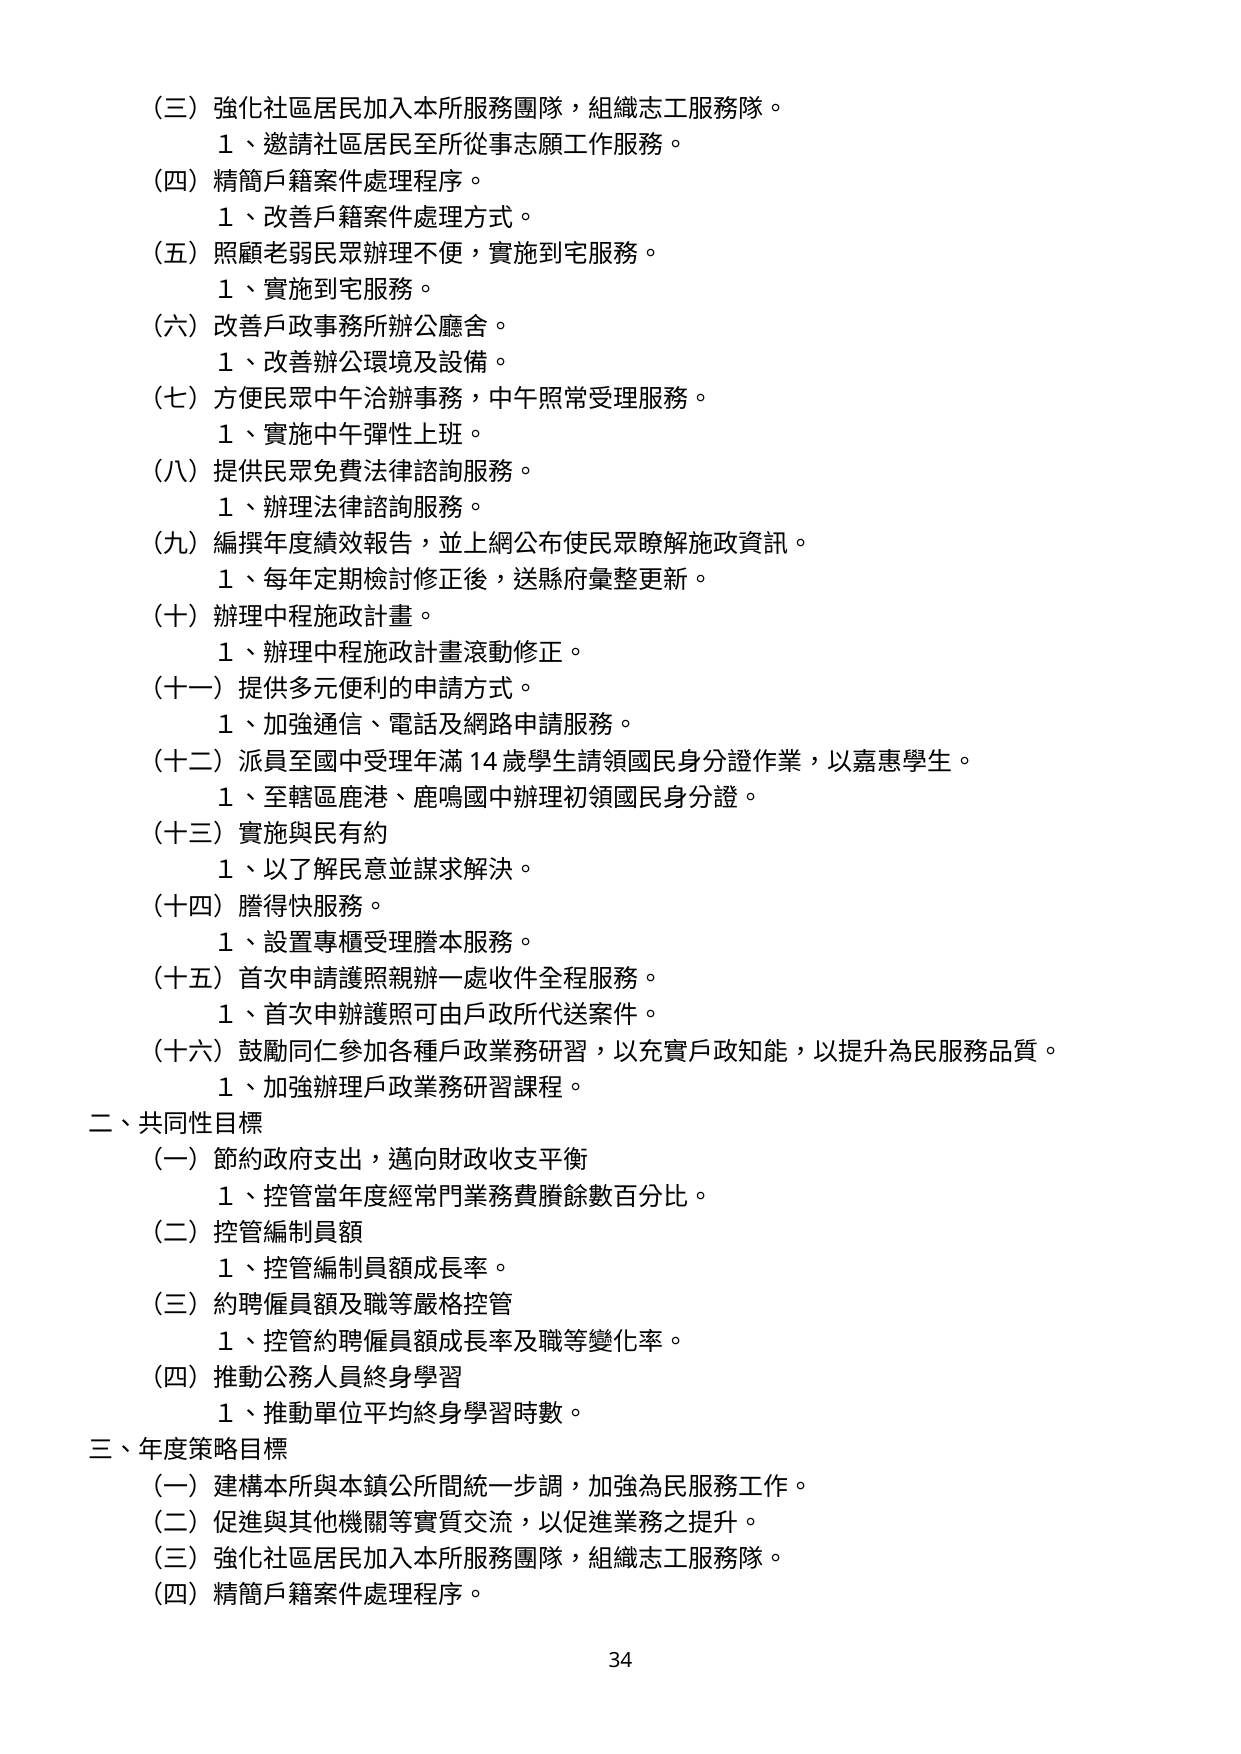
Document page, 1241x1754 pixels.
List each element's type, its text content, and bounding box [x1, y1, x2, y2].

text （十五）首次申請護照親辦一處收件全程服務。 [139, 959, 1152, 995]
text （十六）鼓勵同仁參加各種戶政業務研習，以充實戶政知能，以提升為民服務品質。 [139, 1031, 1152, 1067]
text （三）強化社區居民加入本所服務團隊，組織志工服務隊。 [139, 1539, 1152, 1575]
text 三、年度策略目標 [89, 1430, 1152, 1466]
text （十三）實施與民有約 [139, 814, 1152, 850]
text （一）節約政府支出，邁向財政收支平衡 [139, 1140, 1152, 1176]
text （十四）謄得快服務。 [139, 886, 1152, 922]
text １、改善戶籍案件處理方式。 [214, 197, 1152, 234]
text （四）精簡戶籍案件處理程序。 [139, 161, 1152, 197]
text （一）建構本所與本鎮公所間統一步調，加強為民服務工作。 [139, 1466, 1152, 1502]
text （十一）提供多元便利的申請方式。 [139, 669, 1152, 705]
text １、控管約聘僱員額成長率及職等變化率。 [214, 1321, 1152, 1357]
text １、改善辦公環境及設備。 [214, 342, 1152, 379]
text １、每年定期檢討修正後，送縣府彙整更新。 [214, 560, 1152, 596]
text １、以了解民意並謀求解決。 [214, 850, 1152, 886]
text １、辦理法律諮詢服務。 [214, 487, 1152, 524]
text １、設置專櫃受理謄本服務。 [214, 922, 1152, 959]
text （三）強化社區居民加入本所服務團隊，組織志工服務隊。 [139, 89, 1152, 125]
text １、實施中午彈性上班。 [214, 415, 1152, 451]
text （八）提供民眾免費法律諮詢服務。 [139, 451, 1152, 487]
text （四）精簡戶籍案件處理程序。 [139, 1575, 1152, 1611]
text １、辦理中程施政計畫滾動修正。 [214, 632, 1152, 669]
text １、實施到宅服務。 [214, 270, 1152, 306]
text １、控管編制員額成長率。 [214, 1249, 1152, 1285]
text （六）改善戶政事務所辦公廳舍。 [139, 306, 1152, 342]
text １、邀請社區居民至所從事志願工作服務。 [214, 125, 1152, 161]
text 二、共同性目標 [89, 1104, 1152, 1140]
text １、首次申辦護照可由戶政所代送案件。 [214, 995, 1152, 1031]
text （二）控管編制員額 [139, 1212, 1152, 1249]
text １、加強通信、電話及網路申請服務。 [214, 705, 1152, 741]
text （十）辦理中程施政計畫。 [139, 596, 1152, 632]
text １、控管當年度經常門業務費賸餘數百分比。 [214, 1176, 1152, 1212]
text １、推動單位平均終身學習時數。 [214, 1394, 1152, 1430]
text （三）約聘僱員額及職等嚴格控管 [139, 1285, 1152, 1321]
text （十二）派員至國中受理年滿14歲學生請領國民身分證作業，以嘉惠學生。 [139, 741, 1152, 777]
text （五）照顧老弱民眾辦理不便，實施到宅服務。 [139, 234, 1152, 270]
text １、至轄區鹿港、鹿鳴國中辦理初領國民身分證。 [214, 777, 1152, 814]
text （七）方便民眾中午洽辦事務，中午照常受理服務。 [139, 379, 1152, 415]
text （二）促進與其他機關等實質交流，以促進業務之提升。 [139, 1502, 1152, 1539]
text １、加強辦理戶政業務研習課程。 [214, 1067, 1152, 1104]
text （四）推動公務人員終身學習 [139, 1357, 1152, 1394]
text （九）編撰年度績效報告，並上網公布使民眾瞭解施政資訊。 [139, 524, 1152, 560]
